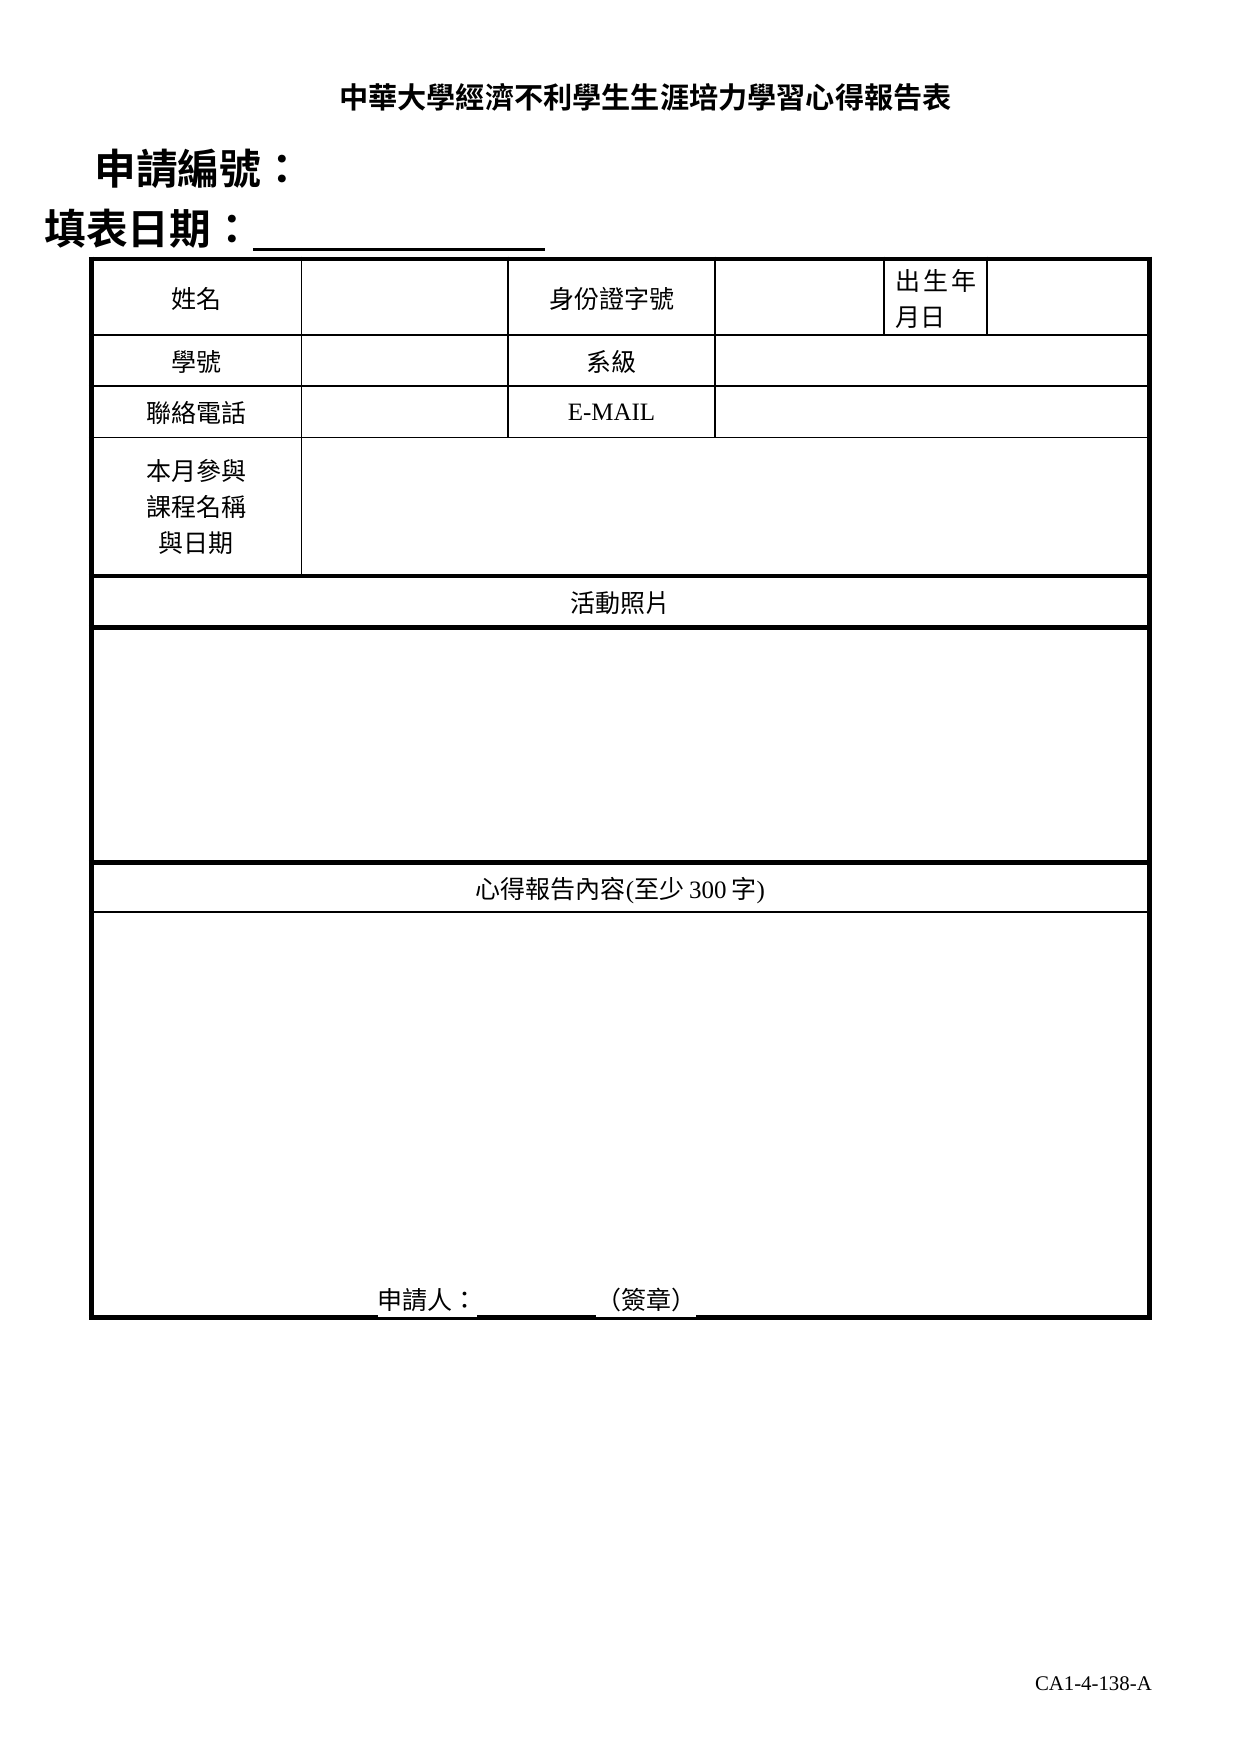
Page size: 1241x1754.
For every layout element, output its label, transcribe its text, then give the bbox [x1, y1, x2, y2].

table_cell [716, 336, 1147, 385]
table_header 出生年月日 [885, 261, 986, 334]
text 中華大學經濟不利學生生涯培力學習心得報告表 [139, 75, 1152, 117]
table_cell 系級 [509, 336, 714, 385]
table_cell 申請人： （簽章） [94, 913, 1147, 1315]
table_cell [302, 438, 1147, 574]
table_cell [716, 387, 1147, 437]
table_cell 學號 [94, 336, 301, 385]
table_header 姓名 [94, 261, 301, 334]
table_cell 活動照片 [94, 578, 1147, 625]
text 申請編號： 填表日期： [44, 136, 1152, 257]
table_cell 心得報告內容(至少300字) [94, 865, 1147, 911]
table_cell 聯絡電話 [94, 387, 301, 437]
table_header 身份證字號 [509, 261, 714, 334]
table_cell 本月參與 課程名稱 與日期 [94, 438, 301, 574]
table_header [716, 261, 883, 334]
table_header [988, 261, 1147, 334]
table_cell [302, 387, 507, 437]
table_cell E-MAIL [509, 387, 714, 437]
table_cell [302, 336, 507, 385]
table_header [302, 261, 507, 334]
table_cell [94, 630, 1147, 860]
